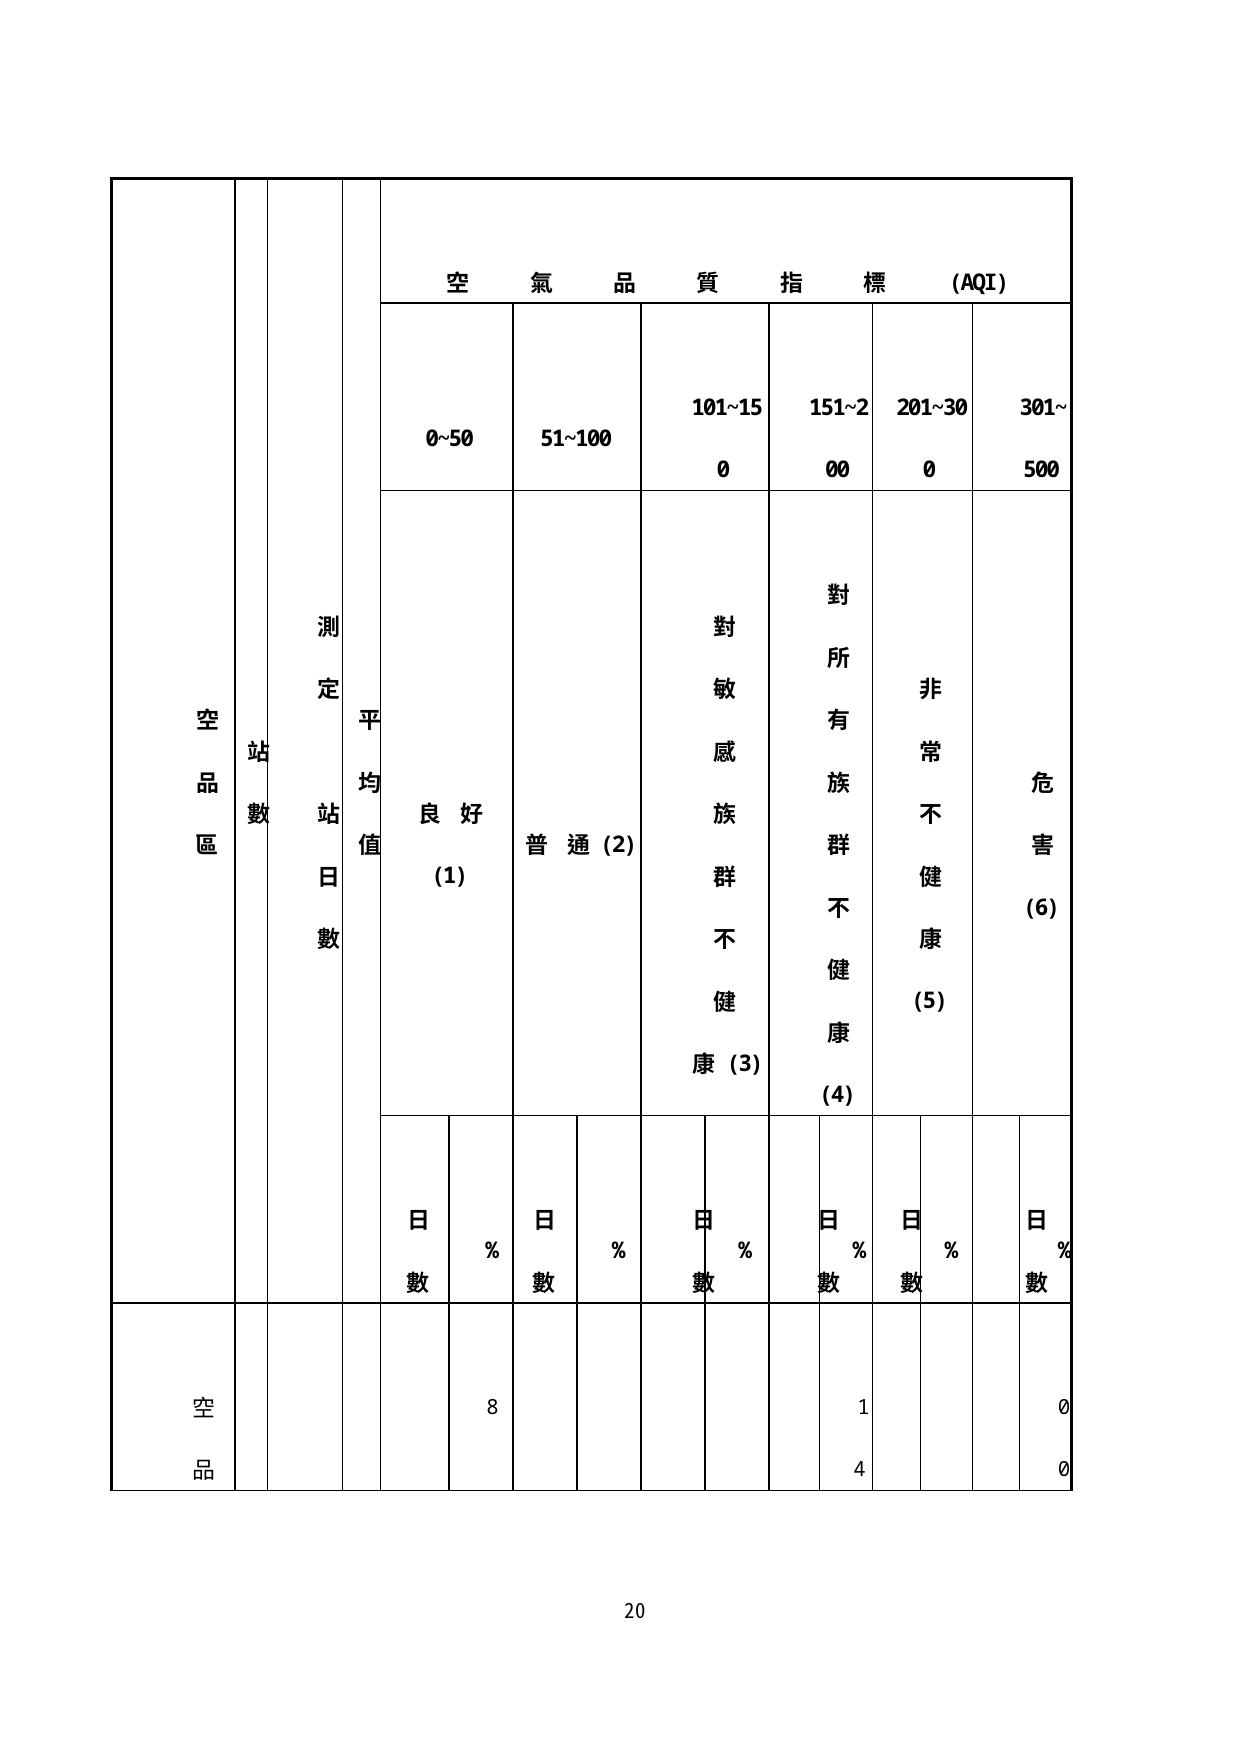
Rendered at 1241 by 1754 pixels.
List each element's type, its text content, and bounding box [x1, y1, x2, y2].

table_header 平均值 [343, 180, 380, 1302]
table_cell 8 [450, 1304, 512, 1490]
table_cell [381, 1304, 448, 1490]
table_cell 非常不健康 (5) [873, 491, 972, 1115]
table_cell 101~150 [642, 304, 768, 490]
table_header 站數 [236, 180, 267, 1302]
table_cell 0 [973, 1304, 1019, 1490]
table_cell 對敏感族群不健康(3) [642, 491, 768, 1115]
table_cell 151~200 [770, 304, 872, 490]
table_cell % [578, 1116, 640, 1302]
table_cell 51~100 [514, 304, 640, 490]
table_cell [514, 1304, 576, 1490]
table_cell 日數 [973, 1116, 1019, 1302]
table_cell 0.00 [1020, 1304, 1070, 1490]
table_cell [343, 1304, 380, 1490]
table_cell [268, 1304, 342, 1490]
table_cell % [706, 1116, 768, 1302]
table_cell 日數 [873, 1116, 920, 1302]
table_cell [770, 1304, 819, 1490]
table_cell 對所有族群不健康(4) [770, 491, 872, 1115]
table_header 空品區 [113, 180, 234, 1302]
table_cell 日數 [770, 1116, 819, 1302]
table_cell [578, 1304, 640, 1490]
table_cell 日數 [514, 1116, 576, 1302]
table_cell 14 [820, 1304, 872, 1490]
table_cell 空品 [113, 1304, 234, 1490]
table_cell % [921, 1116, 972, 1302]
table_cell 0~50 [381, 304, 512, 490]
table_cell % [450, 1116, 512, 1302]
table_header 空 氣 品 質 指 標 (AQI) [381, 180, 1070, 302]
table_cell [706, 1304, 768, 1490]
table_header 測定 站日數 [268, 180, 342, 1302]
table_cell 日數 [381, 1116, 448, 1302]
table_cell 301~500 [973, 304, 1070, 490]
table_cell [921, 1304, 972, 1490]
table_cell [873, 1304, 920, 1490]
table_cell 危害(6) [973, 491, 1070, 1115]
table_cell 良好(1) [381, 491, 512, 1115]
table_cell % [1020, 1116, 1070, 1302]
table_cell [642, 1304, 704, 1490]
table_cell 普通(2) [514, 491, 640, 1115]
table_cell % [820, 1116, 872, 1302]
table_cell 日數 [642, 1116, 704, 1302]
table_cell [236, 1304, 267, 1490]
table_cell 201~300 [873, 304, 972, 490]
